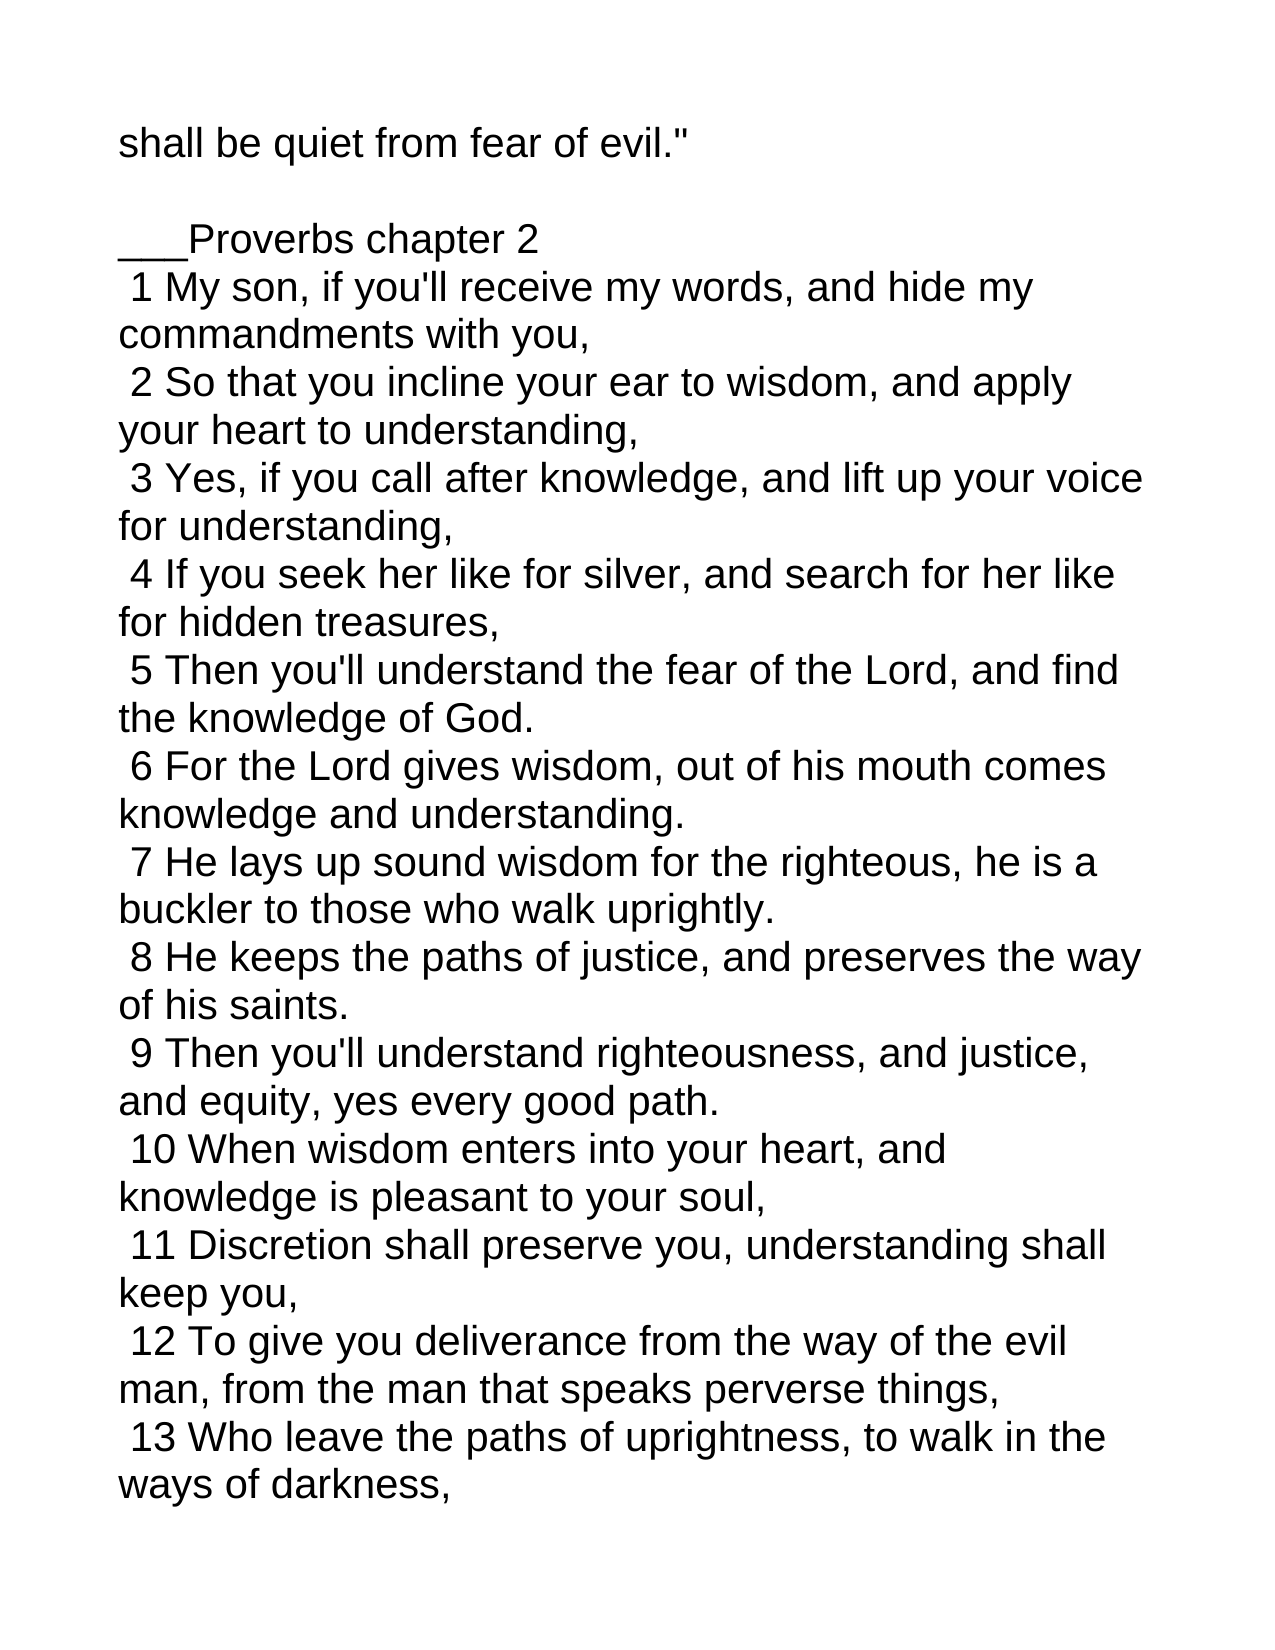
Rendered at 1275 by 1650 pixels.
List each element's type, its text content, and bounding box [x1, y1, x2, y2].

text 3 Yes, if you call after knowledge, and lift up your voice for understanding, [118, 453, 1157, 549]
text 6 For the Lord gives wisdom, out of his mouth comes knowledge and understanding. [118, 741, 1157, 837]
text 7 He lays up sound wisdom for the righteous, he is a buckler to those who walk uprightly. [118, 837, 1157, 933]
text 5 Then you'll understand the fear of the Lord, and find the knowledge of God. [118, 645, 1157, 741]
text 13 Who leave the paths of uprightness, to walk in the ways of darkness, [118, 1412, 1157, 1508]
text 8 He keeps the paths of justice, and preserves the way of his saints. [118, 933, 1157, 1028]
text 2 So that you incline your ear to wisdom, and apply your heart to understanding, [118, 358, 1157, 453]
text 4 If you seek her like for silver, and search for her like for hidden treasures, [118, 549, 1157, 645]
text 9 Then you'll understand righteousness, and justice, and equity, yes every good path. [118, 1028, 1157, 1124]
text 1 My son, if you'll receive my words, and hide my commandments with you, [118, 262, 1157, 358]
text shall be quiet from fear of evil." [118, 118, 1157, 166]
text 12 To give you deliverance from the way of the evil man, from the man that speaks perverse things, [118, 1316, 1157, 1412]
text ___Proverbs chapter 2 [118, 214, 1157, 262]
text 10 When wisdom enters into your heart, and knowledge is pleasant to your soul, [118, 1124, 1157, 1220]
text 11 Discretion shall preserve you, understanding shall keep you, [118, 1220, 1157, 1316]
